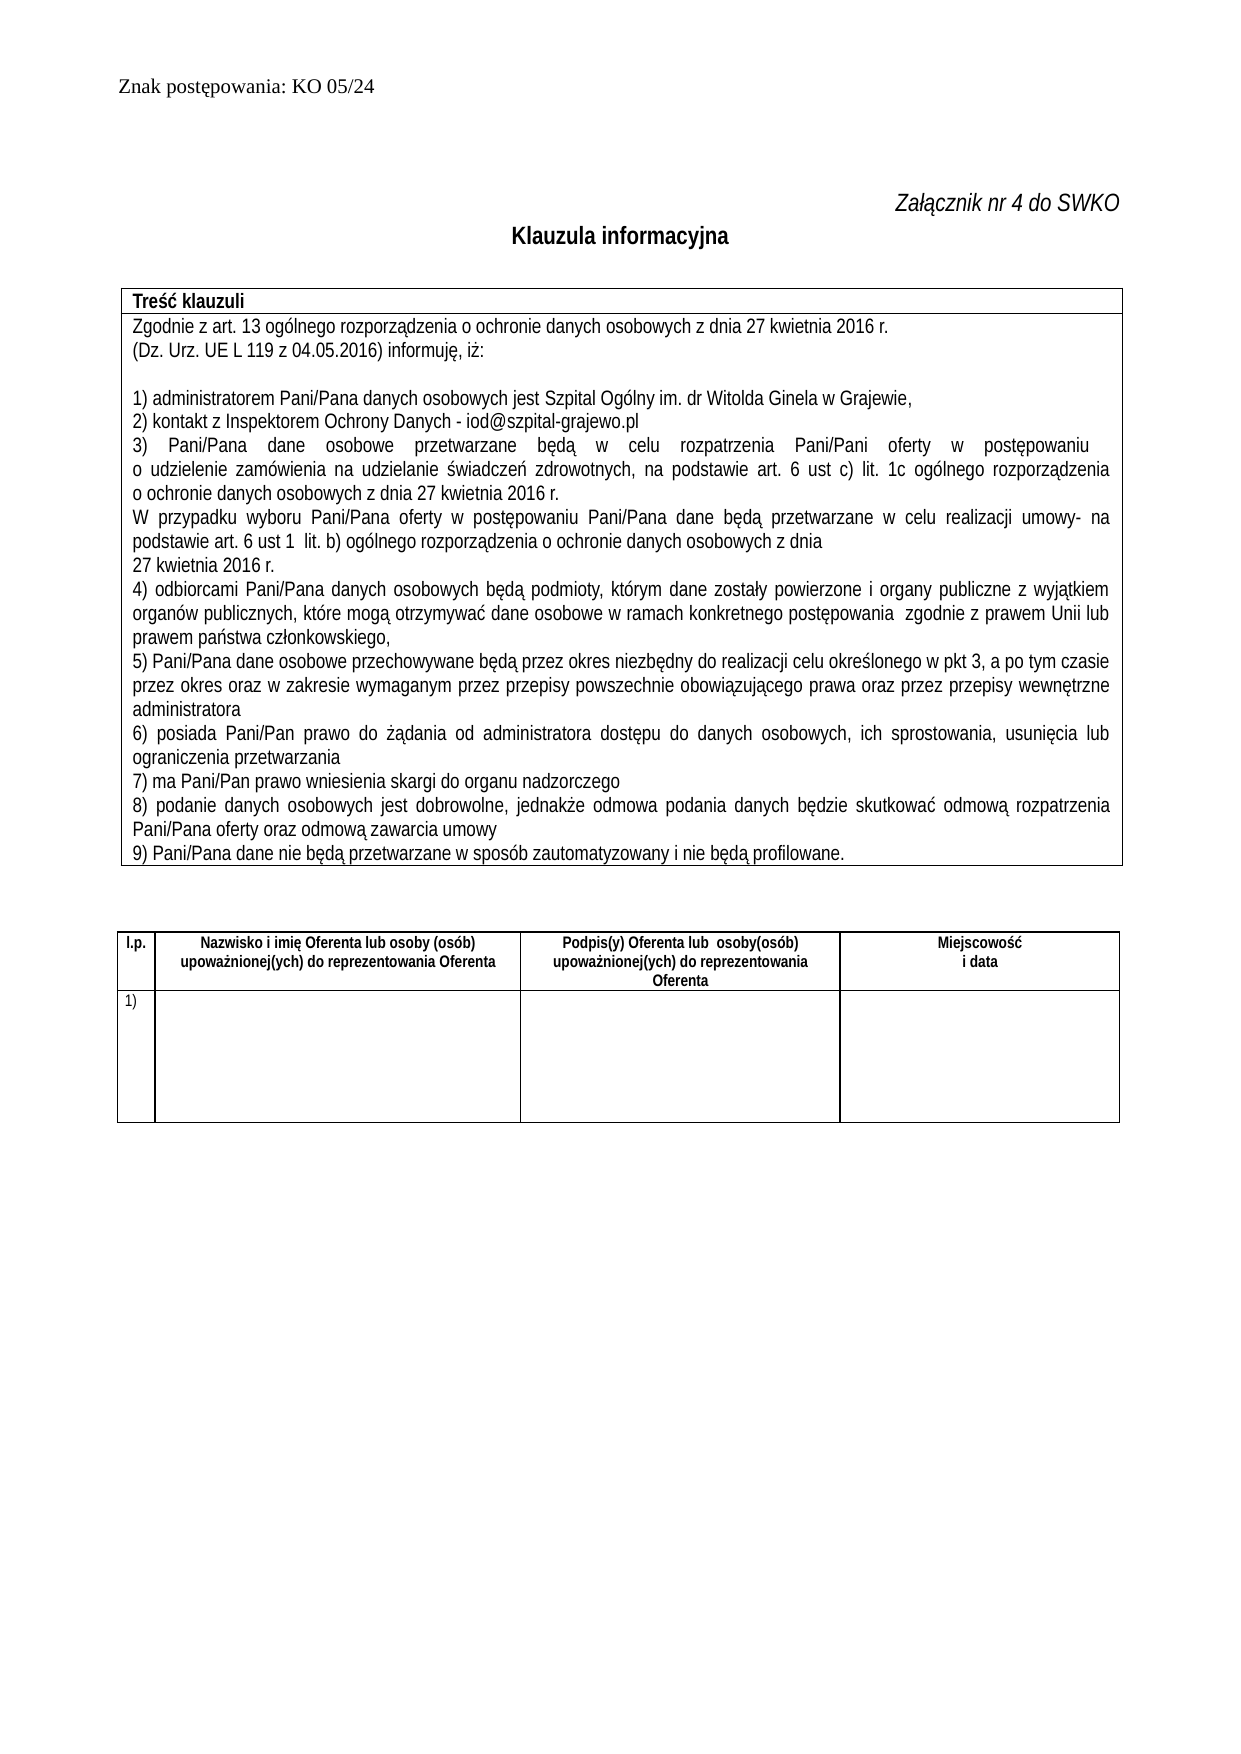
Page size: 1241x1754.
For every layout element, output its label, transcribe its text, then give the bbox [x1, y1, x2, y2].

table_cell [156, 991, 520, 1122]
table_header l.p. [118, 933, 154, 990]
text Załącznik nr 4 do SWKO [118, 188, 1122, 216]
table_cell 1) [118, 991, 154, 1122]
table_cell Zgodnie z art. 13 ogólnego rozporządzenia o ochronie danych osobowych z dnia 27 kwietnia 2016 r. (Dz. Urz. UE L 119 z 04.05.2016) informuję, iż: 1) administratorem Pani/Pana danych osobowych jest Szpital Ogólny im. dr Witolda Ginela w Grajewie, 2) kontakt z Inspektorem Ochrony Danych - iod@szpital-grajewo.pl 3) Pani/Pana dane osobowe przetwarzane będą w celu rozpatrzenia Pani/Pani oferty w postępowaniu o udzielenie zamówienia na udzielanie świadczeń zdrowotnych, na podstawie art. 6 ust c) lit. 1c ogólnego rozporządzenia o ochronie danych osobowych z dnia 27 kwietnia 2016 r. W przypadku wyboru Pani/Pana oferty w postępowaniu Pani/Pana dane będą przetwarzane w celu realizacji umowy- na podstawie art. 6 ust 1 lit. b) ogólnego rozporządzenia o ochronie danych osobowych z dnia 27 kwietnia 2016 r. 4) odbiorcami Pani/Pana danych osobowych będą podmioty, którym dane zostały powierzone i organy publiczne z wyjątkiem organów publicznych, które mogą otrzymywać dane osobowe w ramach konkretnego postępowania zgodnie z prawem Unii lub prawem państwa członkowskiego, 5) Pani/Pana dane osobowe przechowywane będą przez okres niezbędny do realizacji celu określonego w pkt 3, a po tym czasie przez okres oraz w zakresie wymaganym przez przepisy powszechnie obowiązującego prawa oraz przez przepisy wewnętrzne administratora 6) posiada Pani/Pan prawo do żądania od administratora dostępu do danych osobowych, ich sprostowania, usunięcia lub ograniczenia przetwarzania 7) ma Pani/Pan prawo wniesienia skargi do organu nadzorczego 8) podanie danych osobowych jest dobrowolne, jednakże odmowa podania danych będzie skutkować odmową rozpatrzenia Pani/Pana oferty oraz odmową zawarcia umowy 9) Pani/Pana dane nie będą przetwarzane w sposób zautomatyzowany i nie będą profilowane. [122, 314, 1122, 864]
table_header Miejscowość i data [841, 933, 1119, 990]
table_header Podpis(y) Oferenta lub osoby(osób) upoważnionej(ych) do reprezentowania Oferenta [521, 933, 839, 990]
table_header Nazwisko i imię Oferenta lub osoby (osób) upoważnionej(ych) do reprezentowania Oferenta [156, 933, 520, 990]
table_cell [841, 991, 1119, 1122]
table_header Treść klauzuli [122, 289, 1122, 312]
text Klauzula informacyjna [118, 221, 1122, 249]
table_cell [521, 991, 839, 1122]
